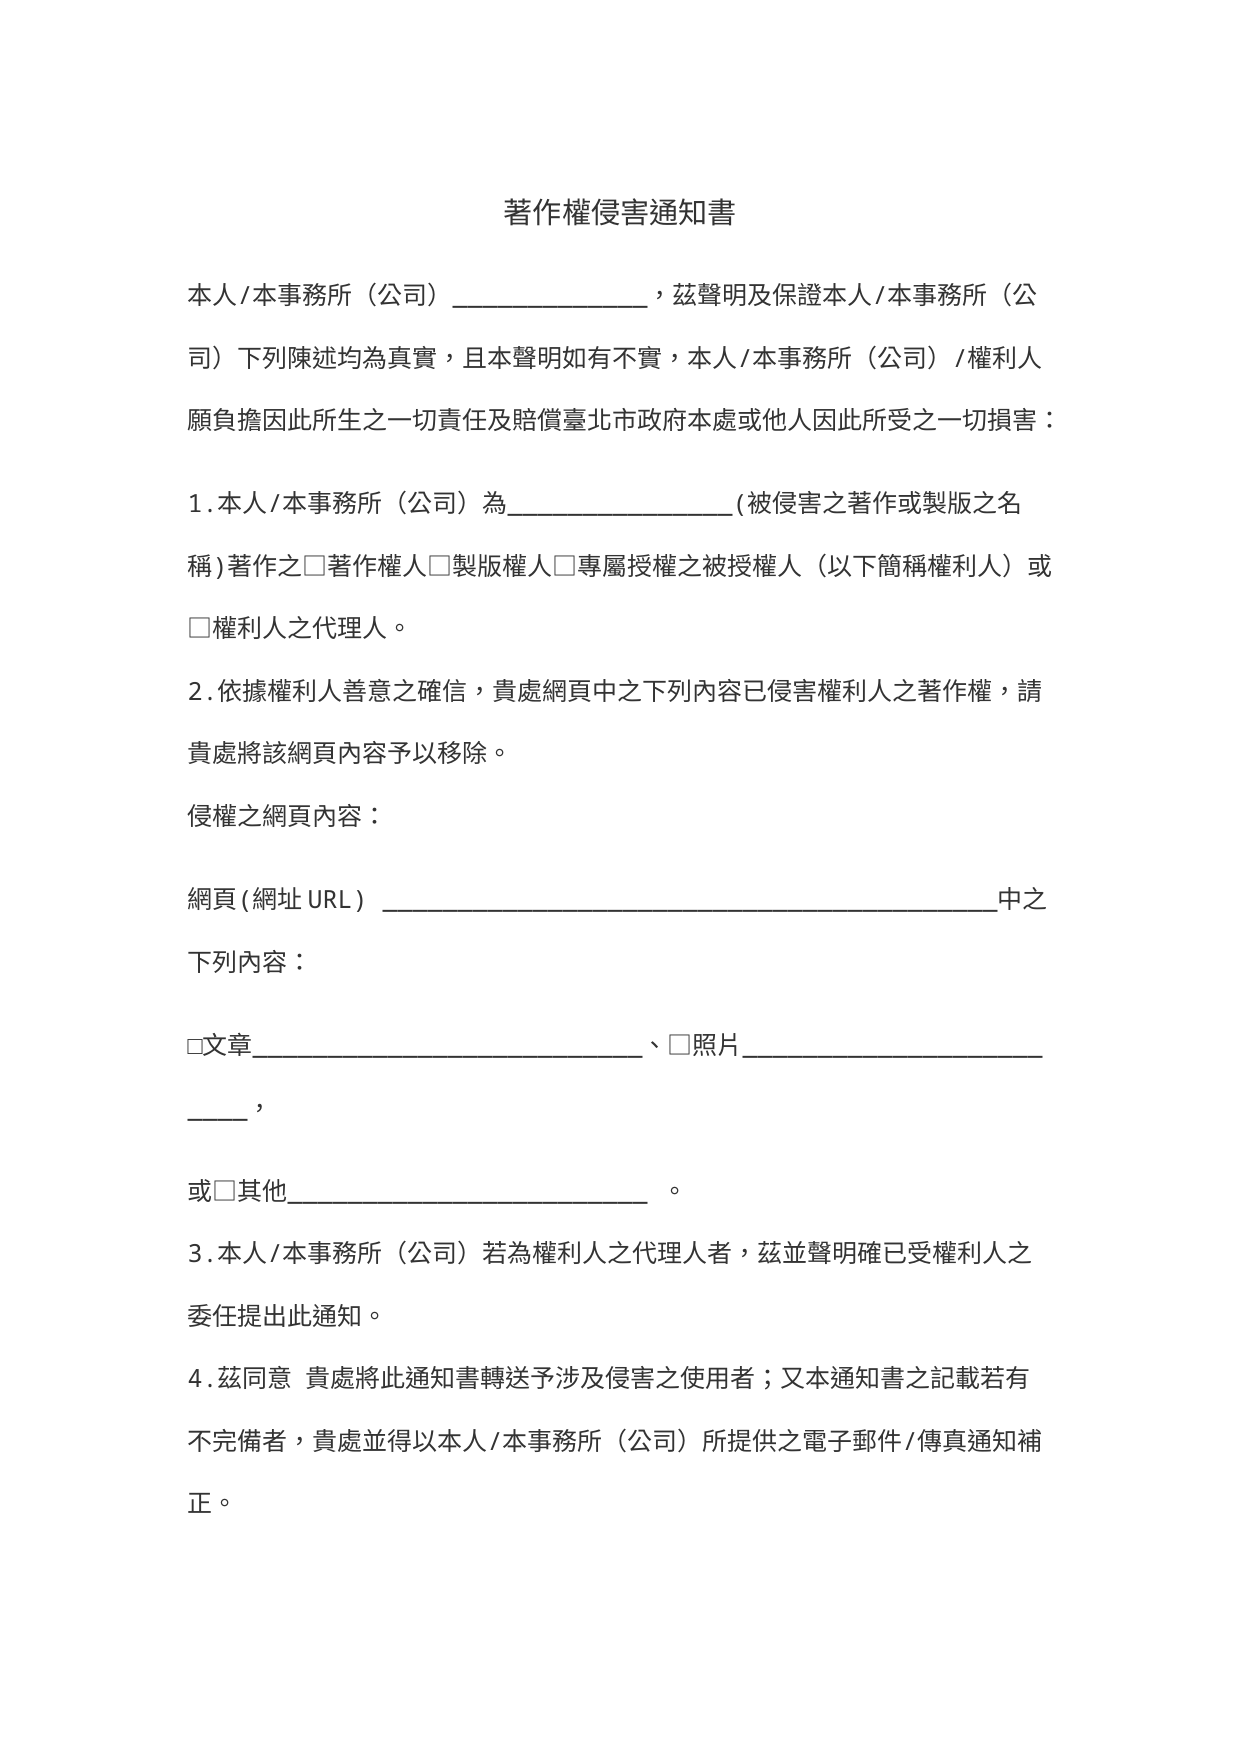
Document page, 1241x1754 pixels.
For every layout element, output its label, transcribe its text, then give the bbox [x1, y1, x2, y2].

text 1.本人/本事務所（公司）為_______________(被侵害之著作或製版之名稱)著作之□著作權人□製版權人□專屬授權之被授權人（以下簡稱權利人）或□權利人之代理人。 2.依據權利人善意之確信，貴處網頁中之下列內容已侵害權利人之著作權，請 貴處將該網頁內容予以移除。 侵權之網頁內容： [187, 460, 1053, 835]
text 著作權侵害通知書 [187, 169, 1053, 231]
text 本人/本事務所（公司）­­_____________，茲聲明及保證本人/本事務所（公司）下列陳述均為真實，且本聲明如有不實，本人/本事務所（公司）/權利人願負擔因此所生之一切責任及賠償臺北市政府本處或他人因此所受之一切損害： [187, 252, 1053, 439]
text 網頁(網址URL) _________________________________________中之下列內容： [187, 856, 1053, 981]
text □文章__________________________、□照片________________________， [187, 1002, 1053, 1127]
text 或□其他________________________ 。 3.本人/本事務所（公司）若為權利人之代理人者，茲並聲明確已受權利人之委任提出此通知。 4.茲同意 貴處將此通知書轉送予涉及侵害之使用者；又本通知書之記載若有不完備者，貴處並得以本人/本事務所（公司）所提供之電子郵件/傳真通知補正。 [187, 1148, 1053, 1523]
